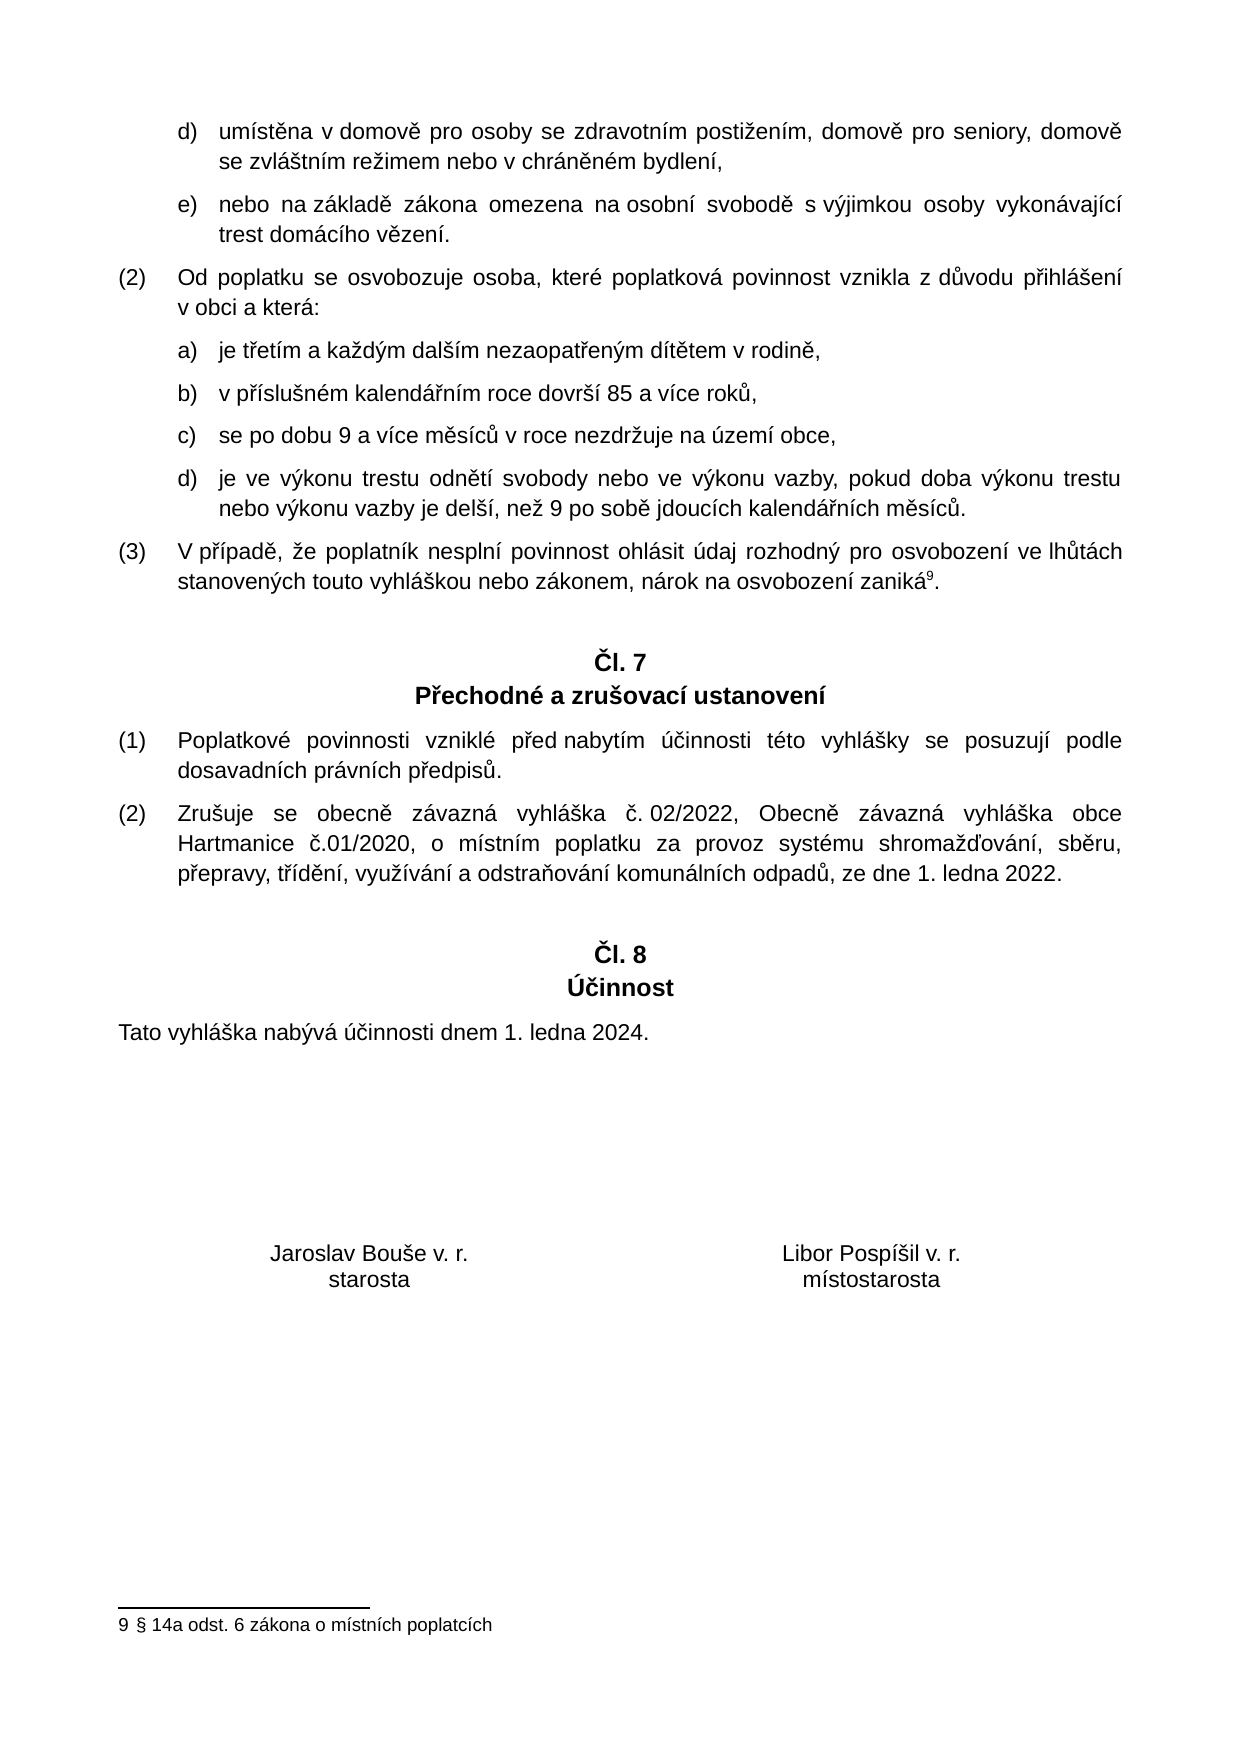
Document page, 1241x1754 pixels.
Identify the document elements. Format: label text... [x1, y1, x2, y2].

subtitle Čl. 8 Účinnost [118, 940, 1122, 1002]
subtitle Čl. 7 Přechodné a zrušovací ustanovení [118, 648, 1122, 710]
table_header Libor Pospíšil v. r. místostarosta [620, 1180, 1122, 1298]
list Zrušuje se obecně závazná vyhláška č. 02/2022, Obecně závazná vyhláška obce Hartmanice č.01/2020, o místním poplatku za provoz systému shromažďování, sběru, přepravy, třídění, využívání a odstraňování komunálních odpadů, ze dne 1. ledna 2022. [118, 800, 1122, 887]
table_cell [118, 1298, 620, 1416]
list Poplatkové povinnosti vzniklé před nabytím účinnosti této vyhlášky se posuzují podle dosavadních právních předpisů. [118, 727, 1122, 783]
list se po dobu 9 a více měsíců v roce nezdržuje na území obce, [177, 422, 1122, 449]
table_cell [620, 1298, 1122, 1416]
list v příslušném kalendářním roce dovrší 85 a více roků, [177, 379, 1122, 406]
list nebo na základě zákona omezena na osobní svobodě s výjimkou osoby vykonávající trest domácího vězení. [177, 191, 1122, 248]
list § 14a odst. 6 zákona o místních poplatcích [118, 1614, 1122, 1635]
list je třetím a každým dalším nezaopatřeným dítětem v rodině, [177, 337, 1122, 363]
list Od poplatku se osvobozuje osoba, které poplatková povinnost vznikla z důvodu přihlášení v obci a která: [118, 264, 1122, 321]
list je ve výkonu trestu odnětí svobody nebo ve výkonu vazby, pokud doba výkonu trestu nebo výkonu vazby je delší, než 9 po sobě jdoucích kalendářních měsíců. [177, 465, 1122, 522]
text Tato vyhláška nabývá účinnosti dnem 1. ledna 2024. [118, 1019, 1122, 1045]
list V případě, že poplatník nesplní povinnost ohlásit údaj rozhodný pro osvobození ve lhůtách stanovených touto vyhláškou nebo zákonem, nárok na osvobození zaniká. [118, 538, 1122, 594]
table_header Jaroslav Bouše v. r. starosta [118, 1180, 620, 1298]
list umístěna v domově pro osoby se zdravotním postižením, domově pro seniory, domově se zvláštním režimem nebo v chráněném bydlení, [177, 118, 1122, 175]
